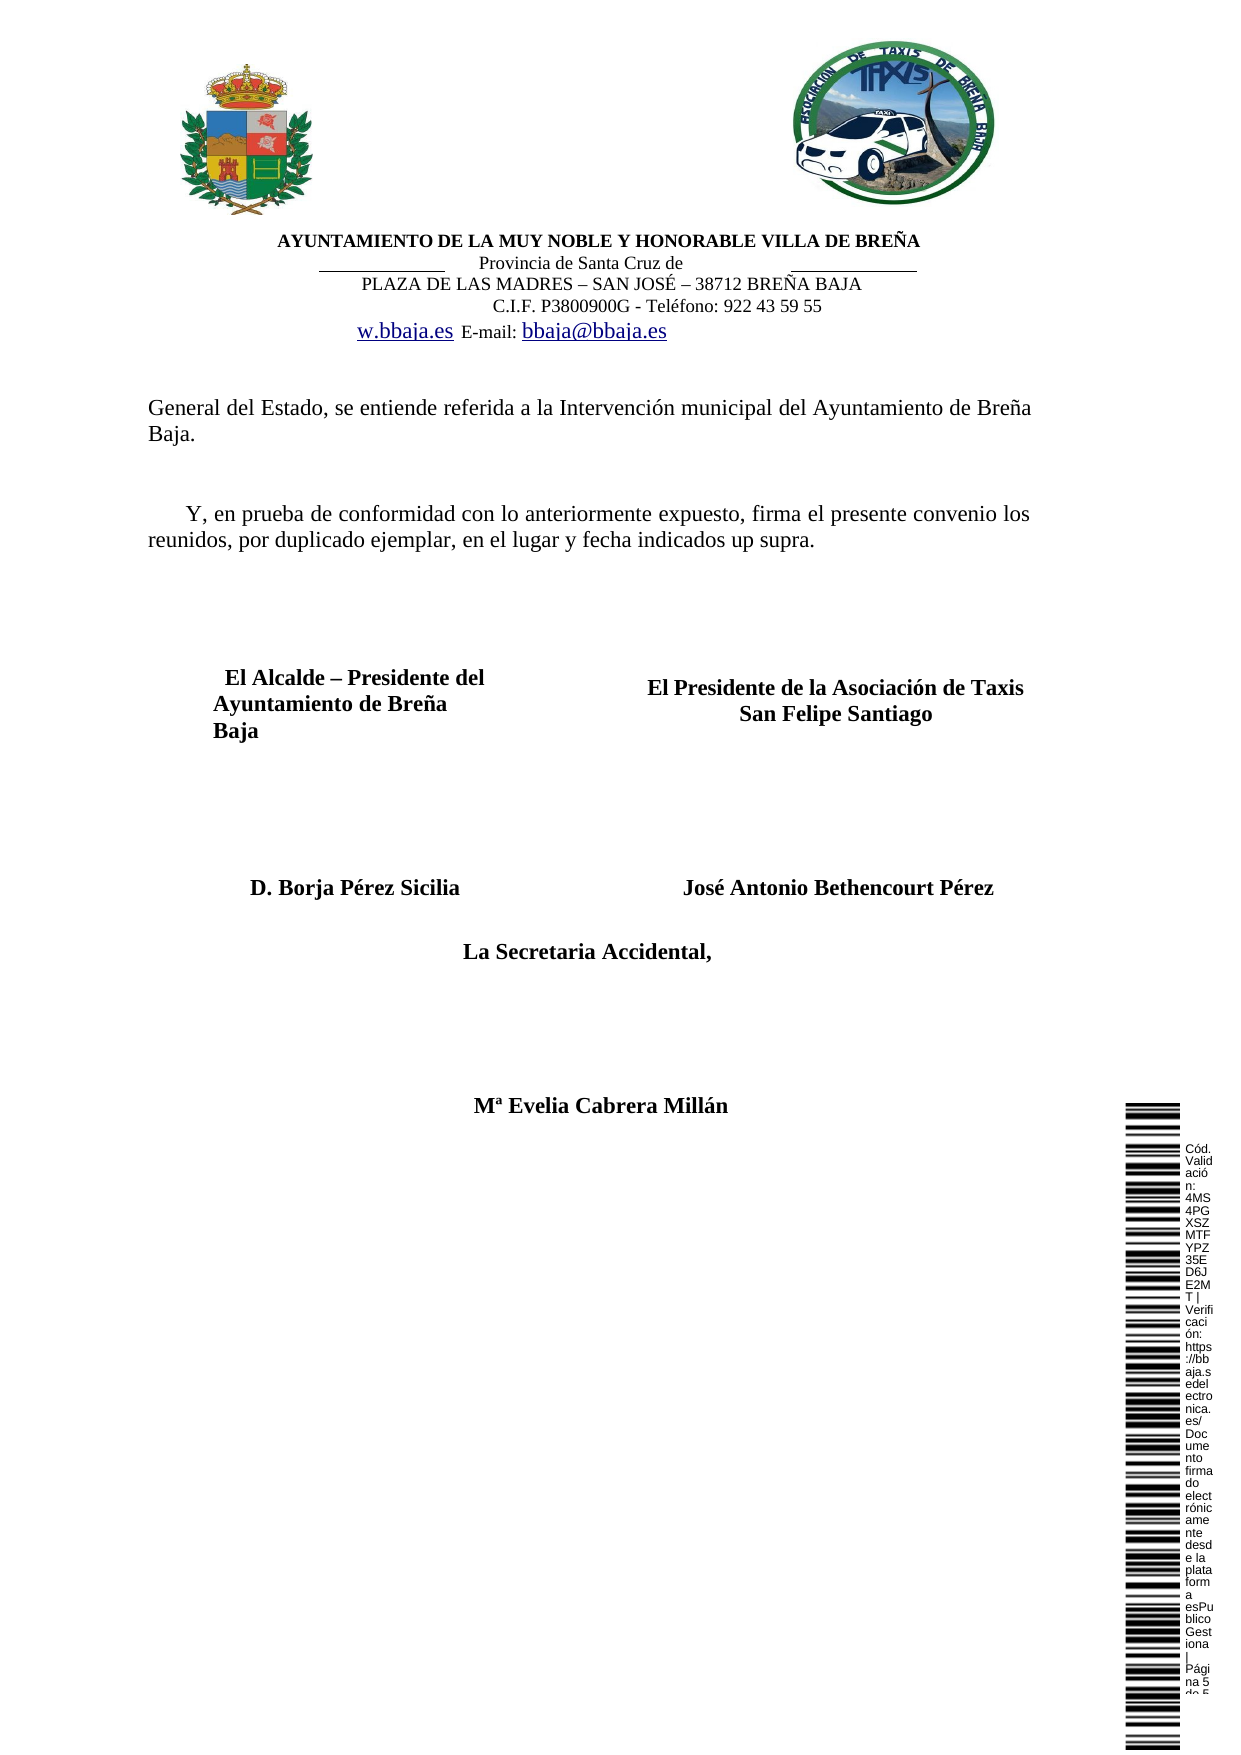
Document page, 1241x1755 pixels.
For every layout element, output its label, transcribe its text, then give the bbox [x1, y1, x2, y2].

text Y, en prueba de conformidad con lo anteriormente expuesto, firma el presente convenio los reunidos, por duplicado ejemplar, en el lugar y fecha indicados up supra. [148, 500, 1076, 552]
subtitle El Alcalde – Presidente del Ayuntamiento de Breña Baja [213, 664, 497, 743]
text General del Estado, se entiende referida a la Intervención municipal del Ayuntamiento de Breña Baja. [148, 394, 1076, 447]
text Mª Evelia Cabrera Millán [400, 1092, 802, 1119]
text El Presidente de la Asociación de Taxis San Felipe Santiago [647, 673, 1026, 726]
text Cód. Validación: 4MS4PGXSZMTFYPZ35ED6JE2MT | Verificación: https://bbaja.sedelectronica.es/ Documento firmado electrónicamente desde la plataforma esPublico Gestiona | Página 5 de 5 [1185, 1143, 1214, 1693]
subtitle D. Borja Pérez Sicilia José Antonio Bethencourt Pérez La Secretaria Accidental, [250, 874, 1001, 964]
